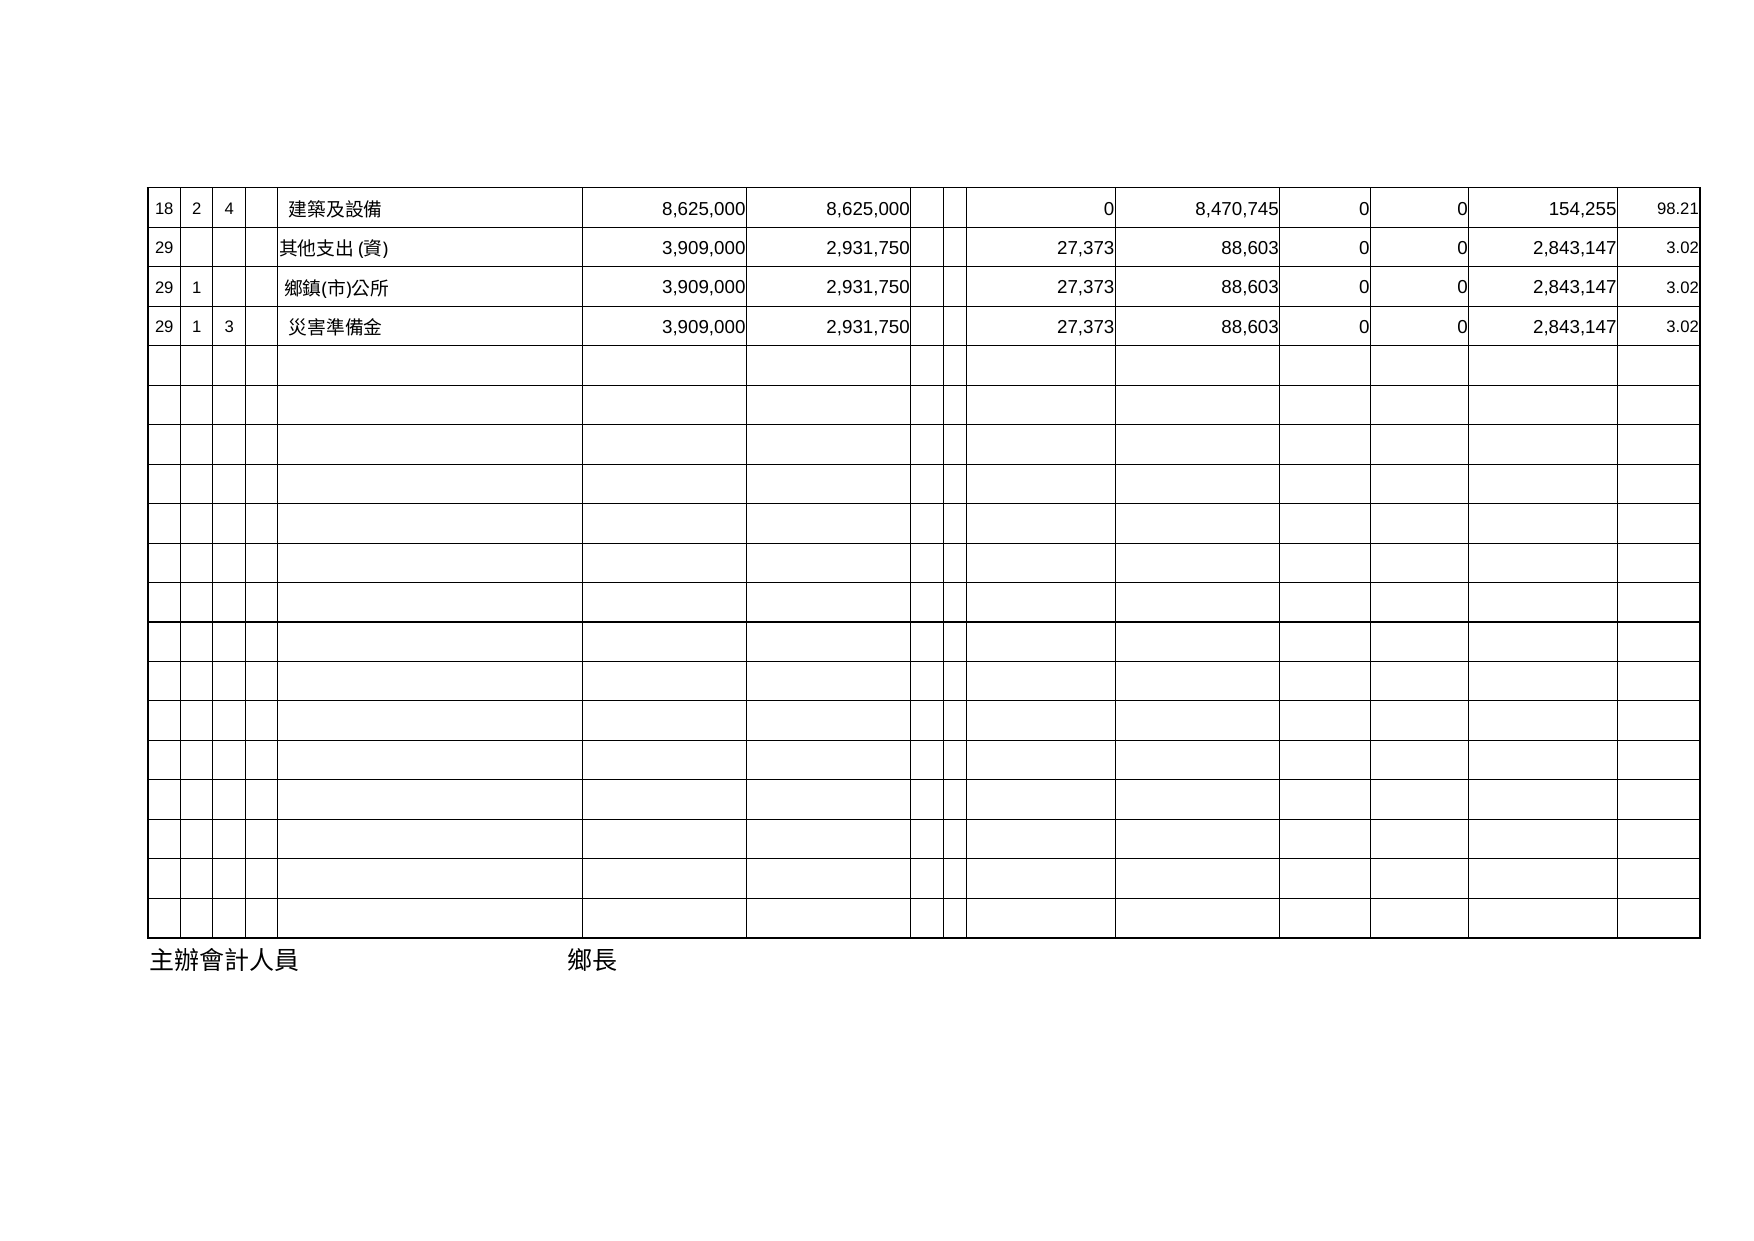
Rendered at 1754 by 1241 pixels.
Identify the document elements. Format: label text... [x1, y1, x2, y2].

table_cell [967, 346, 1115, 384]
table_cell [583, 741, 746, 779]
table_cell [967, 820, 1115, 858]
table_cell [747, 899, 910, 937]
table_cell [246, 701, 277, 740]
table_cell [213, 899, 245, 937]
table_cell [213, 820, 245, 858]
table_cell 2,843,147 [1469, 228, 1617, 266]
table_cell [1469, 662, 1617, 700]
table_cell [213, 267, 245, 306]
table_cell [967, 504, 1115, 542]
table_cell [149, 662, 180, 700]
table_cell [944, 859, 966, 898]
table_cell [911, 188, 943, 227]
table_cell [149, 544, 180, 582]
table_cell [911, 741, 943, 779]
table_cell [967, 623, 1115, 661]
table_cell [583, 386, 746, 424]
table_cell [944, 623, 966, 661]
table_cell [1280, 504, 1370, 542]
table_cell [911, 701, 943, 740]
table_cell [1618, 583, 1699, 621]
table_cell [1469, 899, 1617, 937]
table_cell [213, 386, 245, 424]
table_cell [149, 859, 180, 898]
table_cell [747, 623, 910, 661]
table_cell [747, 662, 910, 700]
table_cell [911, 583, 943, 621]
table_cell [911, 346, 943, 384]
table_cell 0 [1371, 267, 1468, 306]
table_cell [1116, 662, 1279, 700]
table_cell 4 [213, 188, 245, 227]
table_cell [181, 228, 212, 266]
table_cell 0 [1280, 267, 1370, 306]
table_cell [181, 859, 212, 898]
table_cell 0 [1280, 188, 1370, 227]
table_cell [1280, 741, 1370, 779]
table_cell [1469, 465, 1617, 503]
table_cell [911, 859, 943, 898]
table_cell [747, 583, 910, 621]
table_cell [1116, 623, 1279, 661]
table_cell 主辦會計人員 鄉長 [148, 939, 1700, 977]
table_cell [246, 465, 277, 503]
table_cell 0 [1280, 228, 1370, 266]
table_cell [967, 386, 1115, 424]
table_cell [278, 465, 582, 503]
table_cell [944, 307, 966, 345]
table_cell [1469, 504, 1617, 542]
table_cell [149, 741, 180, 779]
table_cell [246, 899, 277, 937]
table_cell 27,373 [967, 228, 1115, 266]
table_cell 3.02 [1618, 228, 1699, 266]
table_cell [246, 267, 277, 306]
table_cell [747, 780, 910, 819]
table_cell 88,603 [1116, 307, 1279, 345]
table_cell 8,625,000 [747, 188, 910, 227]
table_cell [1618, 544, 1699, 582]
table_cell [213, 701, 245, 740]
table_cell 154,255 [1469, 188, 1617, 227]
table_cell [278, 544, 582, 582]
table_cell [181, 899, 212, 937]
table_cell [967, 662, 1115, 700]
table_cell [181, 425, 212, 463]
table_cell [1116, 780, 1279, 819]
table_cell [1371, 583, 1468, 621]
table_cell [747, 386, 910, 424]
table_cell 3,909,000 [583, 307, 746, 345]
table_cell [911, 662, 943, 700]
table_cell [1371, 899, 1468, 937]
table_cell [181, 504, 212, 542]
table_cell [583, 623, 746, 661]
table_cell 0 [1280, 307, 1370, 345]
table_cell [149, 465, 180, 503]
table_cell [1280, 859, 1370, 898]
table_cell [1280, 820, 1370, 858]
table_cell [1371, 504, 1468, 542]
table_cell [583, 701, 746, 740]
table_cell [911, 820, 943, 858]
table_cell 98.21 [1618, 188, 1699, 227]
table_cell [1371, 544, 1468, 582]
table_cell [278, 386, 582, 424]
table_cell [583, 859, 746, 898]
table_cell [1280, 425, 1370, 463]
table_cell [1116, 544, 1279, 582]
table_cell 2,931,750 [747, 307, 910, 345]
table_cell 88,603 [1116, 267, 1279, 306]
table_cell [149, 899, 180, 937]
table_cell [967, 899, 1115, 937]
table_cell [246, 346, 277, 384]
table_cell [944, 741, 966, 779]
table_cell [583, 465, 746, 503]
table_cell [149, 623, 180, 661]
table_cell [1371, 425, 1468, 463]
table_cell [1116, 346, 1279, 384]
table_cell [181, 465, 212, 503]
table_cell [1280, 899, 1370, 937]
table_cell 2 [181, 188, 212, 227]
table_cell [246, 544, 277, 582]
table_cell 0 [1371, 307, 1468, 345]
table_cell [278, 346, 582, 384]
table_cell [1618, 780, 1699, 819]
table_cell [1280, 346, 1370, 384]
table_cell [1469, 386, 1617, 424]
table_cell [149, 780, 180, 819]
table_cell [1116, 425, 1279, 463]
table_cell [944, 465, 966, 503]
table_cell [747, 701, 910, 740]
table_cell [1280, 780, 1370, 819]
table_cell 2,931,750 [747, 228, 910, 266]
table_cell [181, 386, 212, 424]
table_cell [1371, 623, 1468, 661]
table_cell 27,373 [967, 267, 1115, 306]
table_cell [213, 465, 245, 503]
table_cell [1618, 820, 1699, 858]
table_cell [1618, 425, 1699, 463]
table_cell [967, 425, 1115, 463]
table_cell [181, 623, 212, 661]
table_cell [583, 544, 746, 582]
table_cell 18 [149, 188, 180, 227]
table_cell [747, 346, 910, 384]
table_cell [1371, 386, 1468, 424]
table_cell [246, 780, 277, 819]
table_cell [213, 859, 245, 898]
table_cell [1280, 701, 1370, 740]
table_cell [1618, 346, 1699, 384]
table_cell 3,909,000 [583, 267, 746, 306]
table_cell [1116, 741, 1279, 779]
table_cell 2,843,147 [1469, 267, 1617, 306]
table_cell [1371, 741, 1468, 779]
table_cell [213, 623, 245, 661]
table_cell [967, 583, 1115, 621]
table_cell [181, 583, 212, 621]
table_cell [278, 623, 582, 661]
table_cell [1469, 859, 1617, 898]
table_cell [213, 544, 245, 582]
table_cell 建築及設備 [278, 188, 582, 227]
table_cell [967, 544, 1115, 582]
table_cell 3.02 [1618, 307, 1699, 345]
table_cell [213, 228, 245, 266]
table_cell 29 [149, 267, 180, 306]
table_cell [1469, 701, 1617, 740]
table_cell 災害準備金 [278, 307, 582, 345]
table_cell [1116, 386, 1279, 424]
table_cell [967, 859, 1115, 898]
table_cell [278, 859, 582, 898]
table_cell 3.02 [1618, 267, 1699, 306]
table_cell [246, 228, 277, 266]
table_cell [747, 741, 910, 779]
table_cell [944, 188, 966, 227]
table_cell [181, 544, 212, 582]
table_cell [181, 662, 212, 700]
table_cell [944, 820, 966, 858]
table_cell [944, 544, 966, 582]
table_cell [944, 346, 966, 384]
table_cell [1116, 504, 1279, 542]
table_cell [1371, 780, 1468, 819]
table_cell [967, 780, 1115, 819]
table_cell [181, 741, 212, 779]
table_cell [1618, 623, 1699, 661]
table_cell 29 [149, 228, 180, 266]
table_cell 3,909,000 [583, 228, 746, 266]
table_cell [583, 899, 746, 937]
table_cell [1469, 820, 1617, 858]
table_cell [911, 386, 943, 424]
table_cell 1 [181, 307, 212, 345]
table_cell [747, 504, 910, 542]
table_cell [911, 307, 943, 345]
table_cell [583, 425, 746, 463]
table_cell [213, 425, 245, 463]
table_cell [944, 780, 966, 819]
table_cell [213, 741, 245, 779]
table_cell 3 [213, 307, 245, 345]
table_cell [944, 425, 966, 463]
table_cell [149, 820, 180, 858]
table_cell [1618, 465, 1699, 503]
table_cell [1371, 346, 1468, 384]
table_cell [747, 425, 910, 463]
table_cell [278, 504, 582, 542]
table_cell [747, 465, 910, 503]
table_cell [1116, 583, 1279, 621]
table_cell [148, 977, 1700, 1016]
table_cell 其他支出 (資) [278, 228, 582, 266]
table_cell [149, 504, 180, 542]
table_cell [1469, 346, 1617, 384]
table_cell [911, 544, 943, 582]
table_cell [1280, 386, 1370, 424]
table_cell [1618, 899, 1699, 937]
table_cell [181, 820, 212, 858]
table_cell [1469, 544, 1617, 582]
table_cell [967, 741, 1115, 779]
table_cell [1116, 859, 1279, 898]
table_cell [213, 780, 245, 819]
table_cell [246, 859, 277, 898]
table_cell [213, 346, 245, 384]
table_cell [944, 583, 966, 621]
table_cell 8,625,000 [583, 188, 746, 227]
table_cell [278, 741, 582, 779]
table_cell [149, 425, 180, 463]
table_cell [149, 346, 180, 384]
table_cell [911, 267, 943, 306]
table_cell [911, 899, 943, 937]
table_cell [911, 425, 943, 463]
table_cell [1469, 780, 1617, 819]
table_cell 0 [967, 188, 1115, 227]
table_cell 1 [181, 267, 212, 306]
table_cell [583, 346, 746, 384]
table_cell [246, 425, 277, 463]
table_cell [583, 504, 746, 542]
table_cell [246, 741, 277, 779]
table_cell [944, 267, 966, 306]
table_cell [583, 820, 746, 858]
table_cell [1371, 701, 1468, 740]
table_cell 88,603 [1116, 228, 1279, 266]
table_cell [1116, 899, 1279, 937]
table_cell [246, 504, 277, 542]
table_cell [1371, 820, 1468, 858]
table_cell [583, 662, 746, 700]
table_cell [1469, 623, 1617, 661]
table_cell [967, 465, 1115, 503]
table_cell [1618, 741, 1699, 779]
table_cell [1469, 425, 1617, 463]
table_cell [213, 662, 245, 700]
table_cell [278, 425, 582, 463]
table_cell 0 [1371, 188, 1468, 227]
table_cell [1280, 583, 1370, 621]
table_cell [246, 386, 277, 424]
table_cell [583, 780, 746, 819]
table_cell [747, 820, 910, 858]
table_cell [747, 859, 910, 898]
table_cell [1371, 662, 1468, 700]
table_cell [278, 701, 582, 740]
table_cell [278, 583, 582, 621]
table_cell [149, 386, 180, 424]
table_cell [149, 701, 180, 740]
table_cell [278, 820, 582, 858]
table_cell [1280, 623, 1370, 661]
table_cell [246, 623, 277, 661]
table_cell [278, 899, 582, 937]
table_cell [213, 583, 245, 621]
table_cell [944, 228, 966, 266]
table_cell [213, 504, 245, 542]
table_cell [278, 662, 582, 700]
table_cell [944, 504, 966, 542]
table_cell [1618, 701, 1699, 740]
table_cell 2,931,750 [747, 267, 910, 306]
table_cell [911, 504, 943, 542]
table_cell [1371, 465, 1468, 503]
table_cell [181, 780, 212, 819]
table_cell 鄉鎮(市)公所 [278, 267, 582, 306]
table_cell [246, 583, 277, 621]
table_cell 29 [149, 307, 180, 345]
table_cell [246, 307, 277, 345]
table_cell [149, 583, 180, 621]
table_cell [1469, 741, 1617, 779]
table_cell [944, 662, 966, 700]
table_cell [1469, 583, 1617, 621]
table_cell [1371, 859, 1468, 898]
table_cell [278, 780, 582, 819]
table_cell [1116, 820, 1279, 858]
table_cell [967, 701, 1115, 740]
table_cell [944, 386, 966, 424]
table_cell [911, 228, 943, 266]
table_cell [246, 820, 277, 858]
table_cell [944, 701, 966, 740]
table_cell [911, 623, 943, 661]
table_cell 0 [1371, 228, 1468, 266]
table_cell [747, 544, 910, 582]
table_cell [246, 188, 277, 227]
table_cell [944, 899, 966, 937]
table_cell [181, 701, 212, 740]
table_cell [583, 583, 746, 621]
table_cell 8,470,745 [1116, 188, 1279, 227]
table_cell [1618, 504, 1699, 542]
table_cell [1618, 859, 1699, 898]
table_cell [1280, 465, 1370, 503]
table_cell [246, 662, 277, 700]
table_cell [1618, 662, 1699, 700]
table_cell 2,843,147 [1469, 307, 1617, 345]
table_cell [1116, 701, 1279, 740]
table_cell [911, 465, 943, 503]
table_cell [181, 346, 212, 384]
table_cell [1116, 465, 1279, 503]
table_cell [1280, 544, 1370, 582]
table_cell [1618, 386, 1699, 424]
table_cell [911, 780, 943, 819]
table_cell [1280, 662, 1370, 700]
table_cell 27,373 [967, 307, 1115, 345]
